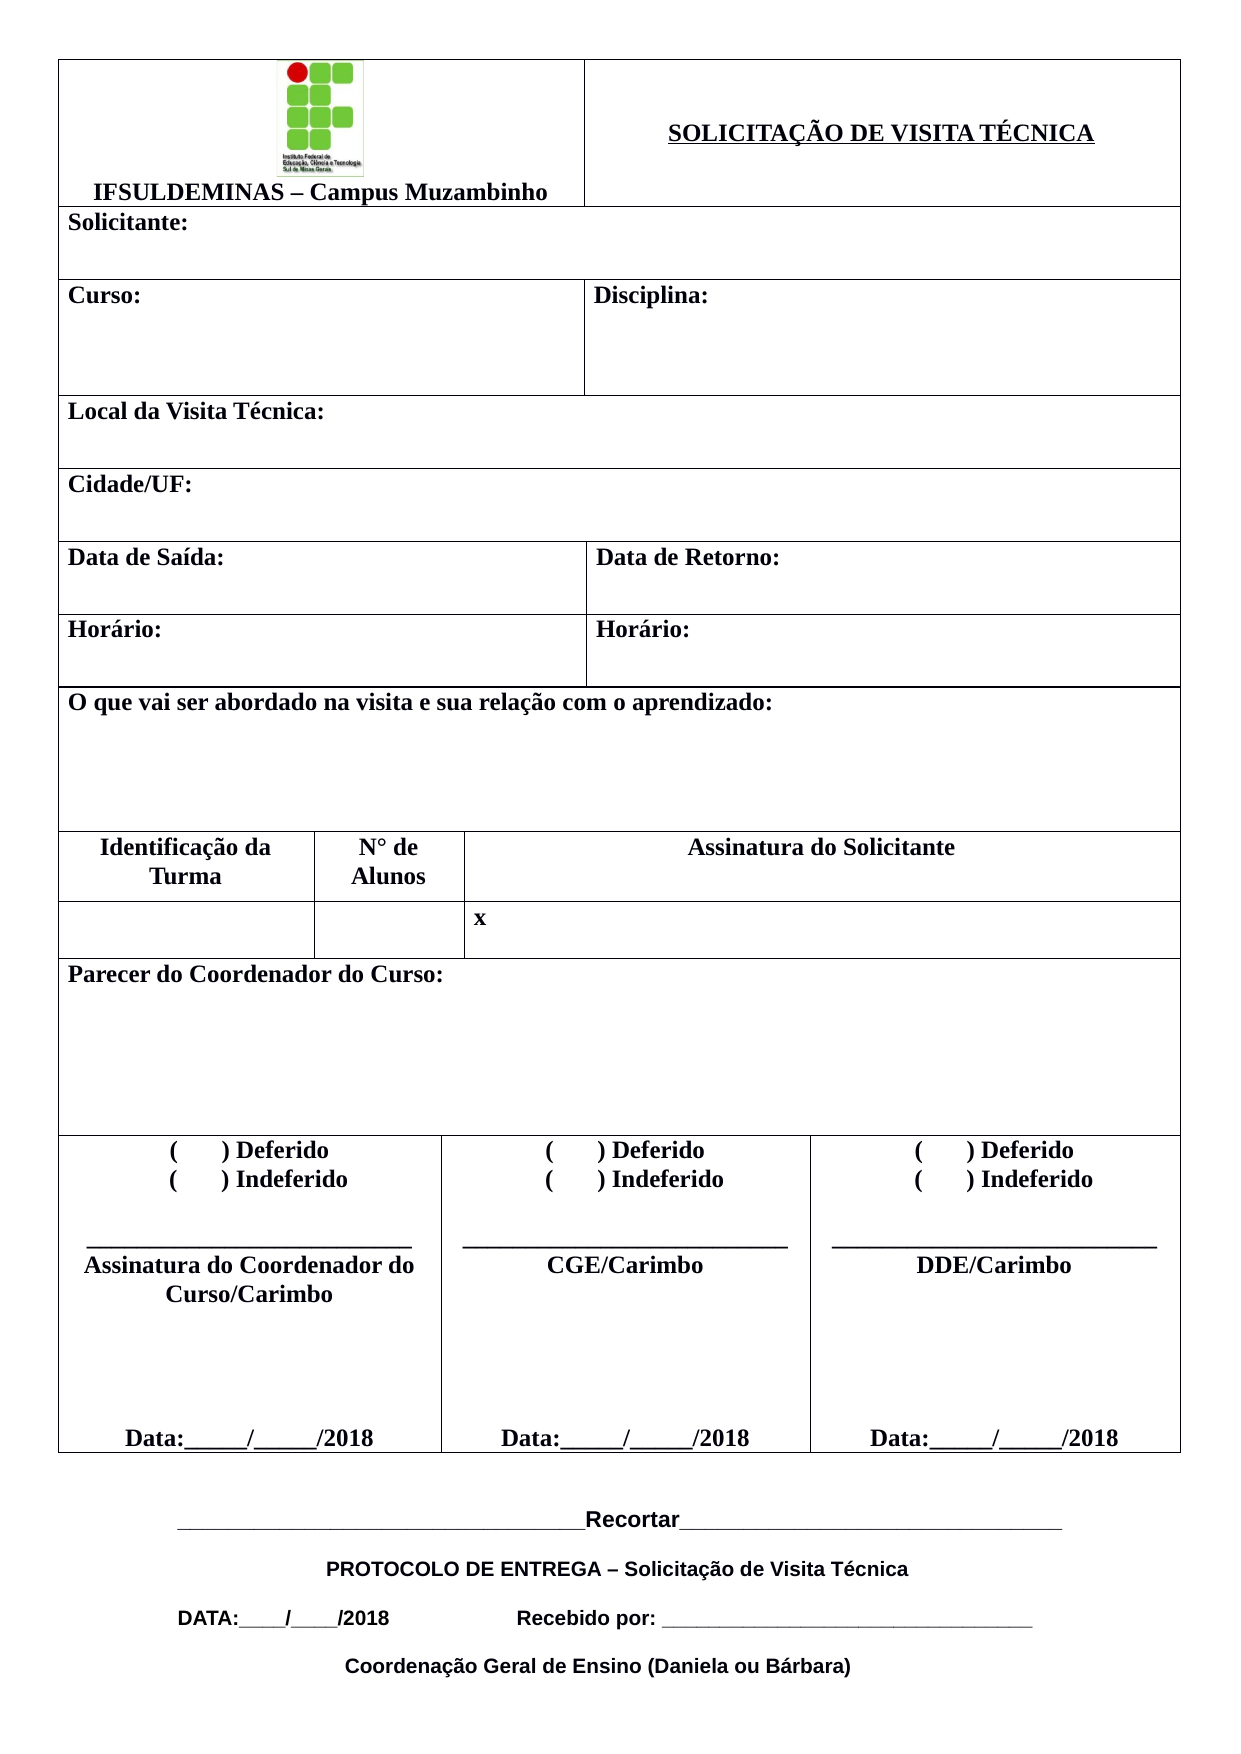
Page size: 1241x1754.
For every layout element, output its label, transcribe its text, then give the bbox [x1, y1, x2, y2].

table_cell O que vai ser abordado na visita e sua relação com o aprendizado: [59, 688, 1180, 831]
table_cell Solicitante: [59, 207, 1180, 279]
text Coordenação Geral de Ensino (Daniela ou Bárbara) [177, 1654, 1063, 1678]
table_cell ( ) Deferido ( ) Indeferido __________________________ CGE/Carimbo Data:_____/_____/2018 [442, 1136, 810, 1452]
table_header IFSULDEMINAS – Campus Muzambinho [59, 60, 584, 206]
table_cell Curso: [59, 280, 584, 395]
text PROTOCOLO DE ENTREGA – Solicitação de Visita Técnica [177, 1557, 1063, 1581]
picture [276, 60, 364, 177]
text ________________________________Recortar______________________________ [177, 1506, 1063, 1532]
table_cell x [465, 902, 1180, 958]
table_cell [315, 902, 464, 958]
table_cell Disciplina: [585, 280, 1180, 395]
table_cell Local da Visita Técnica: [59, 396, 1180, 468]
table_cell ( ) Deferido ( ) Indeferido __________________________ Assinatura do Coordenador do Curso/Carimbo Data:_____/_____/2018 [59, 1136, 441, 1452]
table_cell Data de Retorno: [587, 542, 1180, 613]
table_cell Parecer do Coordenador do Curso: [59, 959, 1180, 1134]
table_cell Assinatura do Solicitante [465, 832, 1180, 901]
table_cell Horário: [587, 615, 1180, 686]
text DATA:____/____/2018 Recebido por: ________________________________ [177, 1605, 1063, 1629]
table_cell [59, 902, 314, 958]
table_cell Identificação da Turma [59, 832, 314, 901]
table_cell N° de Alunos [315, 832, 464, 901]
table_cell Cidade/UF: [59, 469, 1180, 541]
table_cell ( ) Deferido ( ) Indeferido __________________________ DDE/Carimbo Data:_____/_____/2018 [811, 1136, 1180, 1452]
table_cell Data de Saída: [59, 542, 586, 613]
table_header SOLICITAÇÃO DE VISITA TÉCNICA [585, 60, 1180, 206]
table_cell Horário: [59, 615, 586, 686]
